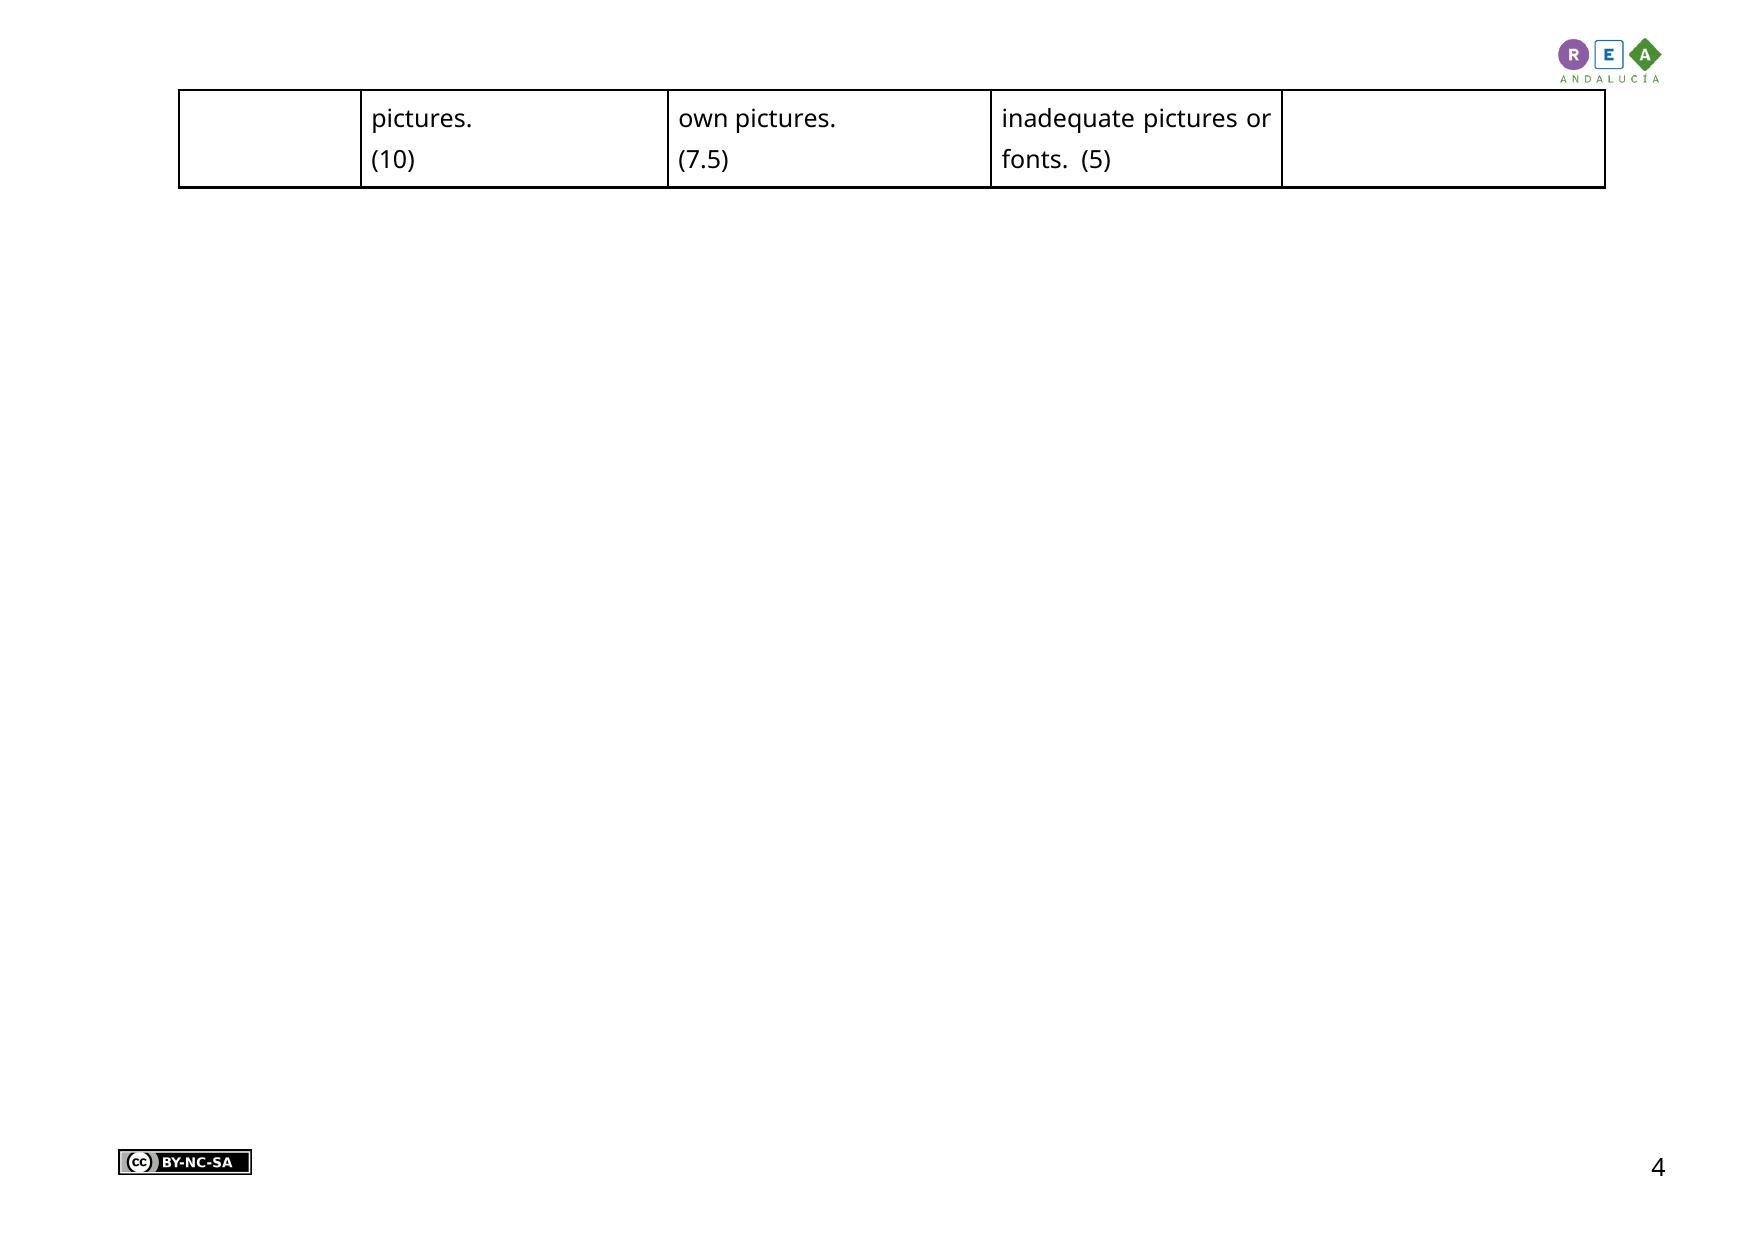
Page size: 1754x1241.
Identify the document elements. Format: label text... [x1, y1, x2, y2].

table_cell pictures. (10) [362, 91, 667, 186]
table_cell [180, 91, 360, 186]
picture [1553, 33, 1666, 88]
picture [118, 1149, 536, 1184]
table_cell [1283, 91, 1604, 186]
table_cell inadequate pictures or fonts. (5) [992, 91, 1281, 186]
table_cell own pictures. (7.5) [669, 91, 990, 186]
